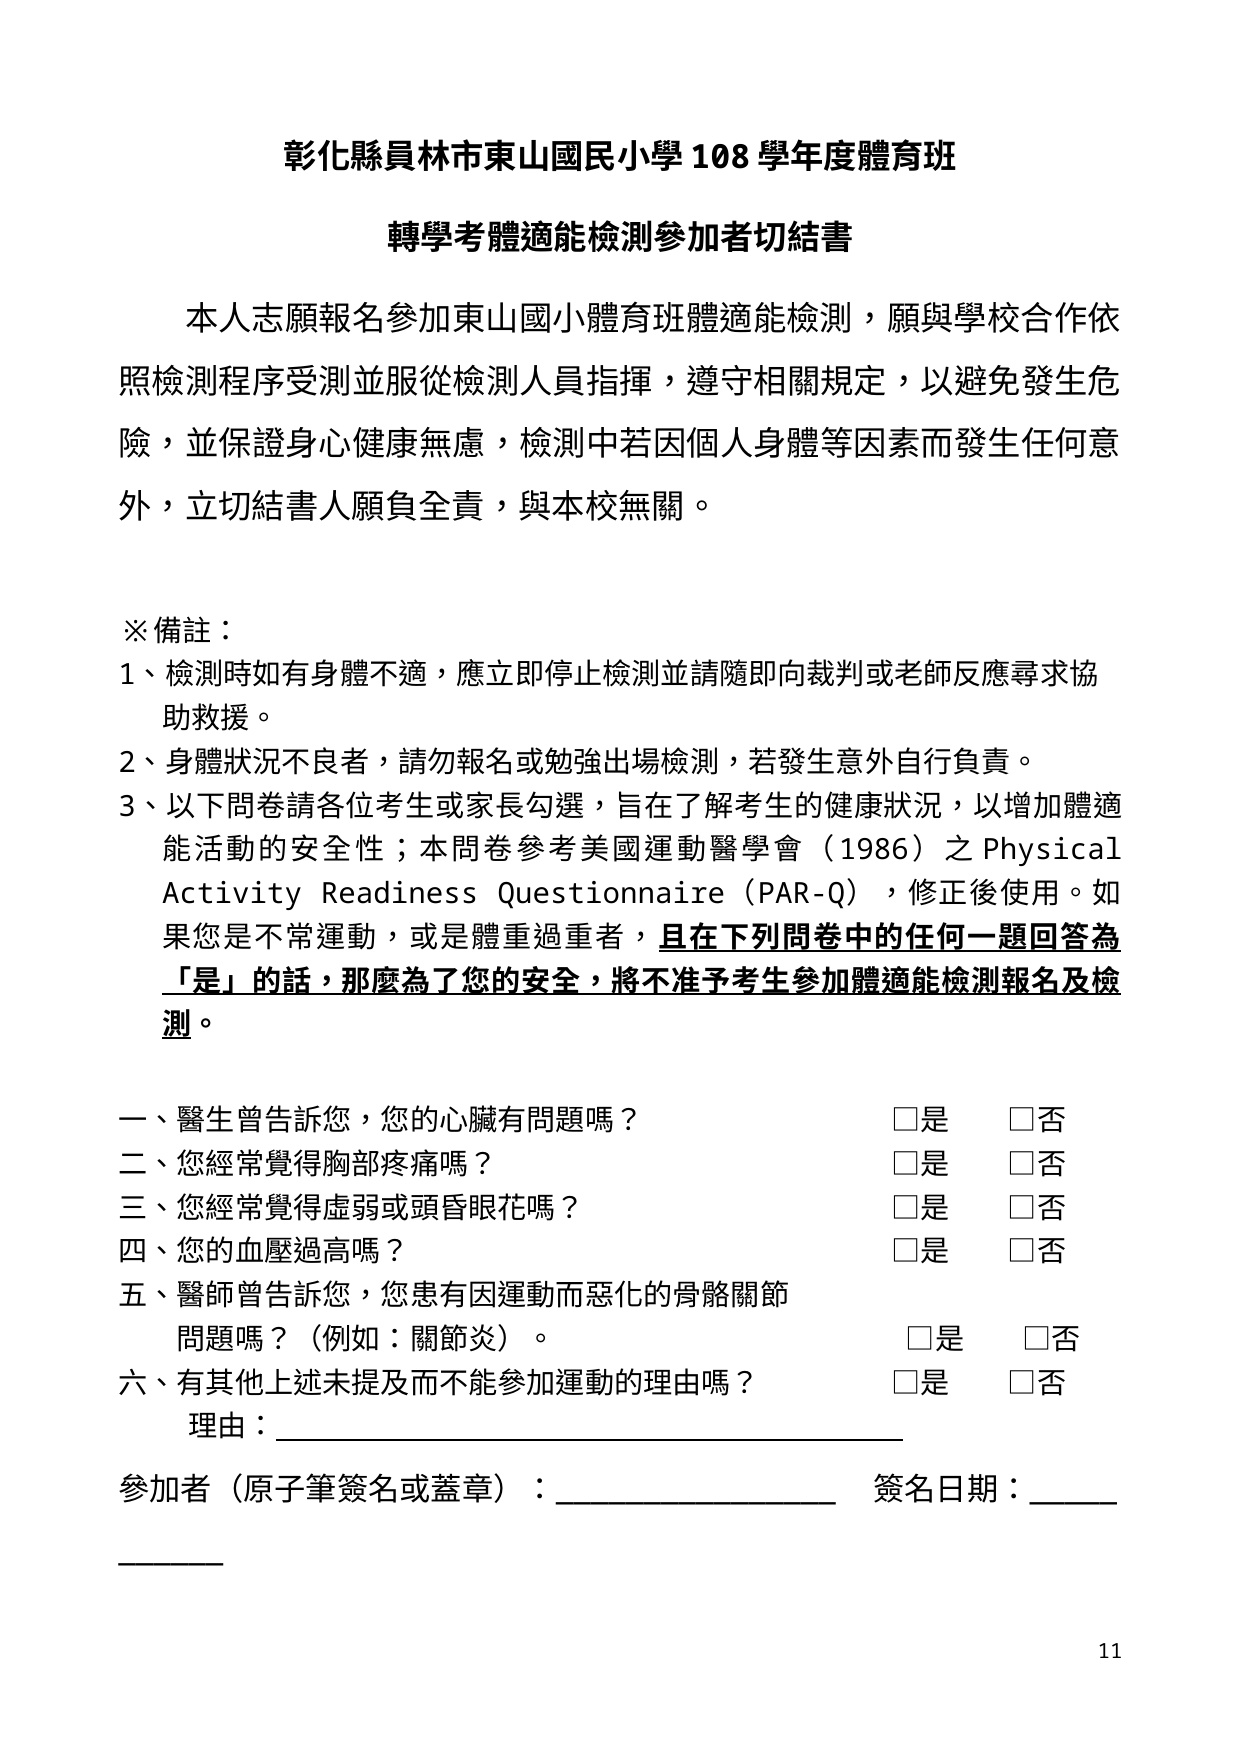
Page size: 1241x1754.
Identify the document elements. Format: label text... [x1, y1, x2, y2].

text 彰化縣員林市東山國民小學108學年度體育班 [118, 112, 1122, 175]
text ※備註： [118, 587, 1122, 650]
text 五、醫師曾告訴您，您患有因運動而惡化的骨骼關節 [118, 1271, 1122, 1314]
text 二、您經常覺得胸部疼痛嗎？ □是 □否 [118, 1139, 1122, 1183]
text 三、您經常覺得虛弱或頭昏眼花嗎？ □是 □否 [118, 1183, 1122, 1227]
text 一、醫生曾告訴您，您的心臟有問題嗎？ □是 □否 [118, 1096, 1122, 1139]
text 問題嗎？（例如：關節炎）。 □是 □否 [118, 1314, 1122, 1358]
text 3、以下問卷請各位考生或家長勾選，旨在了解考生的健康狀況，以增加體適能活動的安全性；本問卷參考美國運動醫學會（1986）之Physical Activity Readiness Questionnaire（PAR-Q），修正後使用。如果您是不常運動，或是體重過重者，且在下列問卷中的任何一題回答為「是」的話，那麼為了您的安全，將不准予考生參加體適能檢測報名及檢測。 [118, 781, 1122, 1043]
text 2、身體狀況不良者，請勿報名或勉強出場檢測，若發生意外自行負責。 [118, 737, 1122, 781]
text 本人志願報名參加東山國小體育班體適能檢測，願與學校合作依照檢測程序受測並服從檢測人員指揮，遵守相關規定，以避免發生危險，並保證身心健康無慮，檢測中若因個人身體等因素而發生任何意外，立切結書人願負全責，與本校無關。 [118, 275, 1122, 525]
text 參加者（原子筆簽名或蓋章）：________________ 簽名日期：___________ [118, 1446, 1122, 1571]
text 1、檢測時如有身體不適，應立即停止檢測並請隨即向裁判或老師反應尋求協助救援。 [118, 650, 1122, 737]
text 四、您的血壓過高嗎？ □是 □否 [118, 1227, 1122, 1271]
text 轉學考體適能檢測參加者切結書 [118, 193, 1122, 256]
text 六、有其他上述未提及而不能參加運動的理由嗎？ □是 □否 [118, 1358, 1122, 1402]
text 理由： [118, 1402, 1122, 1446]
